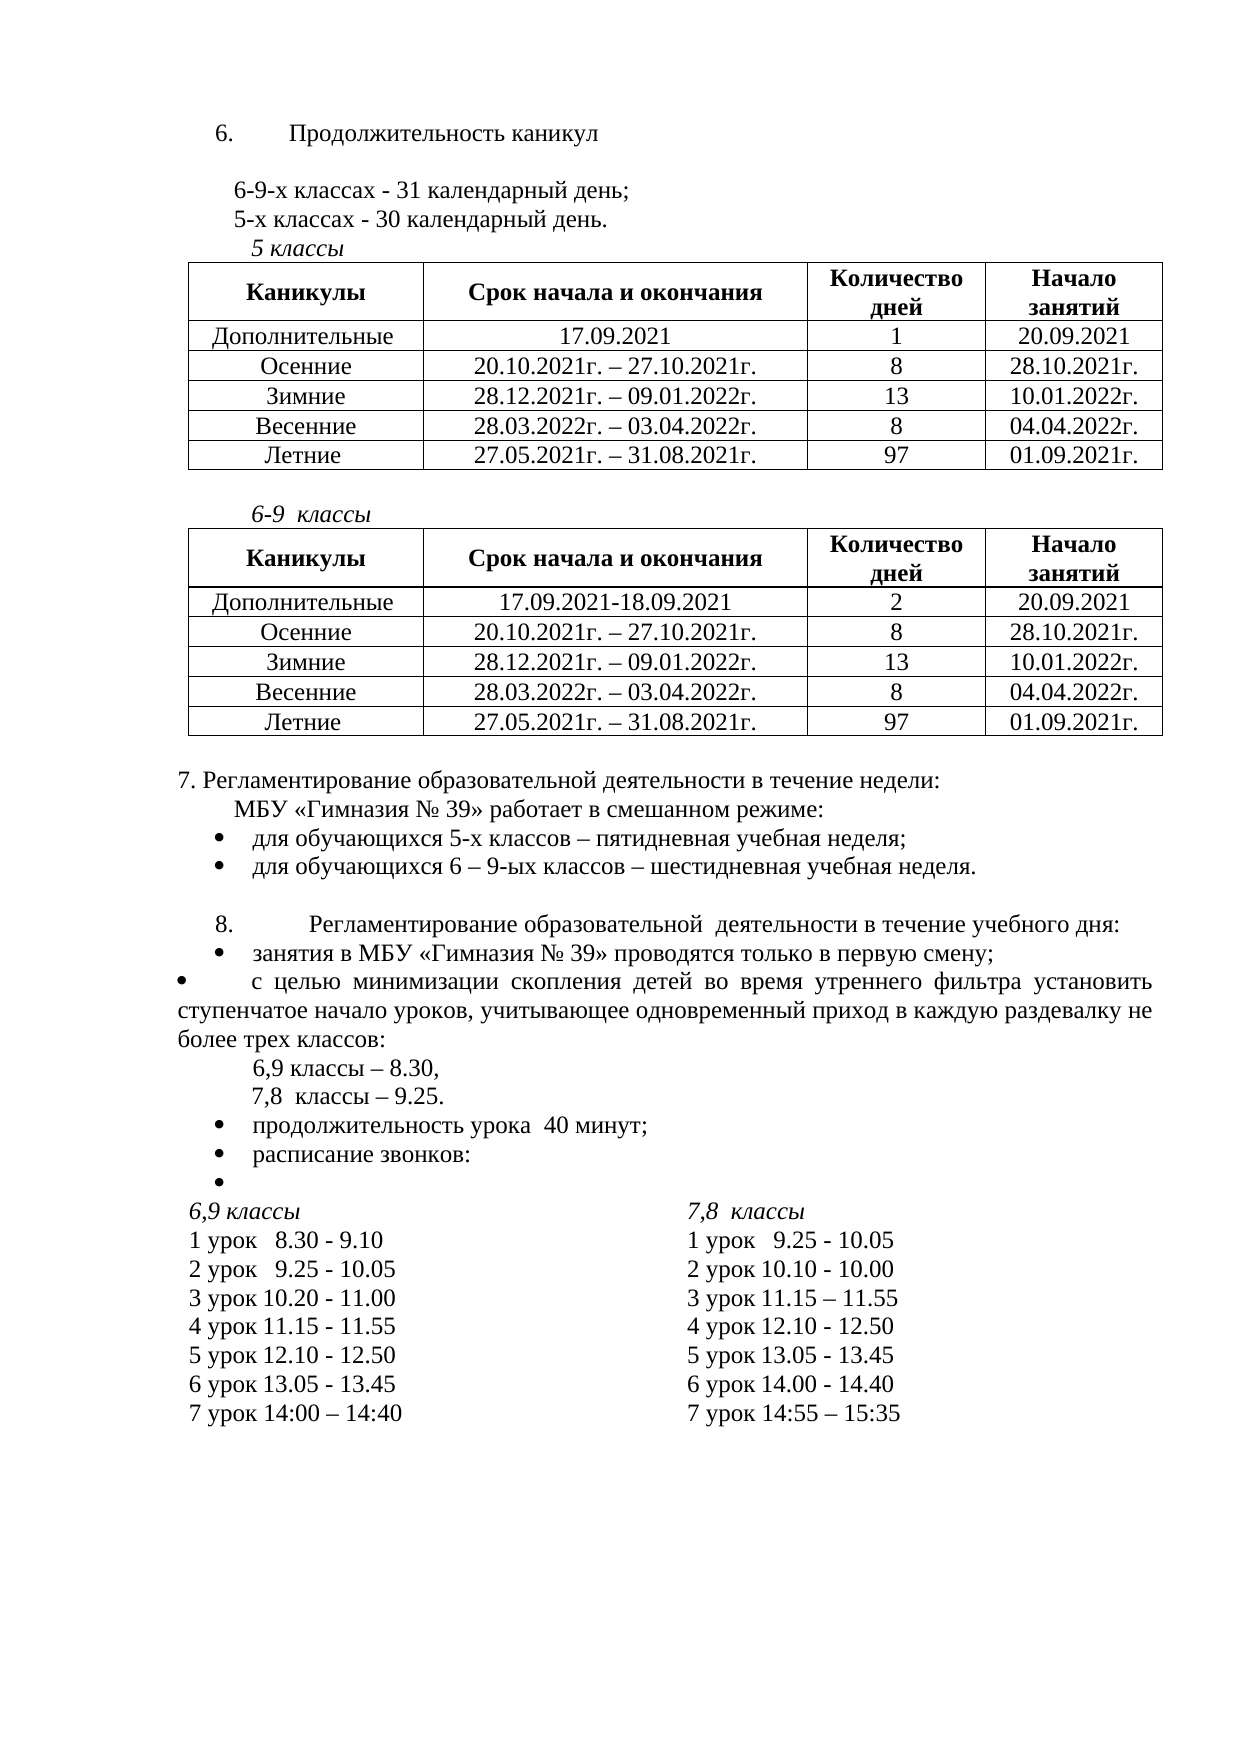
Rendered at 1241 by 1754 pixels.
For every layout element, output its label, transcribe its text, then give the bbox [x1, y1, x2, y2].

table_cell 04.04.2022г. [986, 677, 1162, 706]
table_cell Дополнительные [189, 588, 423, 616]
table_cell 97 [808, 707, 985, 735]
text 7. Регламентирование образовательной деятельности в течение недели: [177, 765, 1152, 794]
list с целью минимизации скопления детей во время утреннего фильтра установить ступенчатое начало уроков, учитывающее одновременный приход в каждую раздевалку не более трех классов: [177, 966, 1154, 1053]
text 5-х классах - 30 календарный день. [233, 204, 1152, 233]
table_cell Зимние [189, 381, 423, 410]
table_header Количество дней [808, 263, 985, 320]
table_cell 20.10.2021г. – 27.10.2021г. [424, 351, 807, 380]
table_cell 8 [808, 617, 985, 646]
table_header Начало занятий [986, 263, 1162, 320]
table_cell Дополнительные [189, 321, 423, 350]
table_cell Весенние [189, 677, 423, 706]
text МБУ «Гимназия № 39» работает в смешанном режиме: [177, 794, 1152, 823]
table_header Срок начала и окончания [424, 529, 807, 586]
table_cell 20.10.2021г. – 27.10.2021г. [424, 617, 807, 646]
table_cell Зимние [189, 647, 423, 676]
table_cell 28.03.2022г. – 03.04.2022г. [424, 677, 807, 706]
text 6-9 классы [177, 499, 1152, 528]
table_cell Весенние [189, 411, 423, 439]
list для обучающихся 6 – 9-ых классов – шестидневная учебная неделя. [215, 851, 1152, 880]
list Регламентирование образовательной деятельности в течение учебного дня: [215, 909, 1152, 938]
table_cell 28.10.2021г. [986, 351, 1162, 380]
table_cell 97 [808, 441, 985, 469]
table_cell 27.05.2021г. – 31.08.2021г. [424, 707, 807, 735]
table_header Каникулы [189, 263, 423, 320]
table_header Каникулы [189, 529, 423, 586]
text 7,8 классы – 9.25. [177, 1081, 1154, 1110]
table_cell 20.09.2021 [986, 321, 1162, 350]
list занятия в МБУ «Гимназия № 39» проводятся только в первую смену; [215, 938, 1152, 966]
table_cell 04.04.2022г. [986, 411, 1162, 439]
table_cell 28.10.2021г. [986, 617, 1162, 646]
text 6,9 классы – 8.30, [252, 1053, 1154, 1081]
table_cell 20.09.2021 [986, 588, 1162, 616]
table_cell 27.05.2021г. – 31.08.2021г. [424, 441, 807, 469]
table_cell 1 [808, 321, 985, 350]
table_cell Летние [189, 441, 423, 469]
table_header Количество дней [808, 529, 985, 586]
table_cell 10.01.2022г. [986, 381, 1162, 410]
table_header Начало занятий [986, 529, 1162, 586]
table_cell 28.12.2021г. – 09.01.2022г. [424, 381, 807, 410]
text 6-9-х классах - 31 календарный день; [233, 176, 1152, 204]
table_cell Осенние [189, 617, 423, 646]
list расписание звонков: [215, 1139, 1152, 1168]
table_cell 28.03.2022г. – 03.04.2022г. [424, 411, 807, 439]
table_cell 01.09.2021г. [986, 441, 1162, 469]
table_cell 17.09.2021 [424, 321, 807, 350]
table_cell 10.01.2022г. [986, 647, 1162, 676]
table_header 7,8 классы 1 урок 9.25 - 10.05 2 урок 10.10 - 10.00 3 урок 11.15 – 11.55 4 урок 12.10 - 12.50 5 урок 13.05 - 13.45 6 урок 14.00 - 14.40 7 урок 14:55 – 15:35 [676, 1196, 1174, 1455]
table_header Срок начала и окончания [424, 263, 807, 320]
table_cell Летние [189, 707, 423, 735]
list Продолжительность каникул [215, 118, 1152, 147]
table_cell 8 [808, 677, 985, 706]
table_cell 28.12.2021г. – 09.01.2022г. [424, 647, 807, 676]
table_cell 8 [808, 411, 985, 439]
list продолжительность урока 40 минут; [215, 1110, 1152, 1139]
table_cell 13 [808, 381, 985, 410]
list для обучающихся 5-х классов – пятидневная учебная неделя; [215, 823, 1152, 851]
table_cell Осенние [189, 351, 423, 380]
table_cell 2 [808, 588, 985, 616]
table_cell 01.09.2021г. [986, 707, 1162, 735]
table_header 6,9 классы 1 урок 8.30 - 9.10 2 урок 9.25 - 10.05 3 урок 10.20 - 11.00 4 урок 11.15 - 11.55 5 урок 12.10 - 12.50 6 урок 13.05 - 13.45 7 урок 14:00 – 14:40 [177, 1196, 676, 1455]
text 5 классы [177, 233, 1152, 262]
table_cell 17.09.2021-18.09.2021 [424, 588, 807, 616]
table_cell 8 [808, 351, 985, 380]
table_cell 13 [808, 647, 985, 676]
